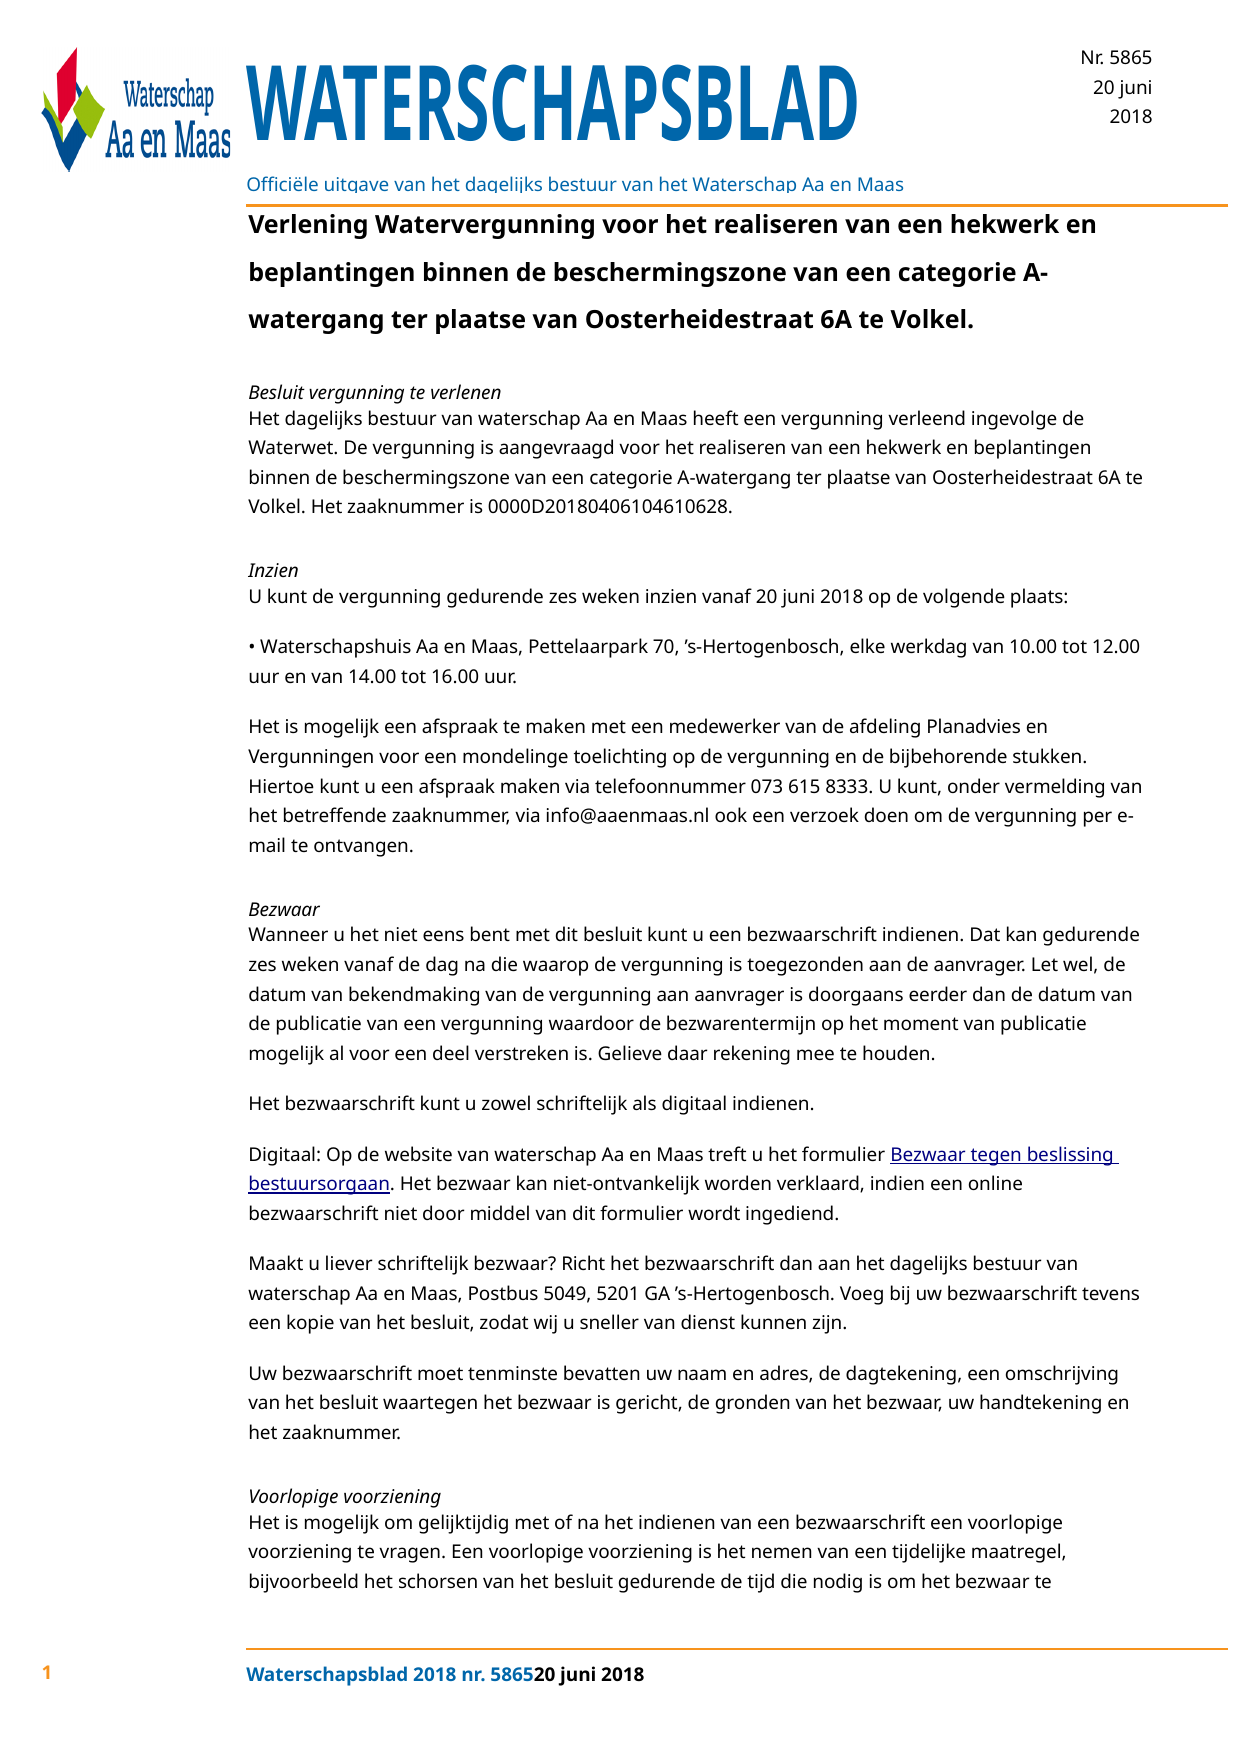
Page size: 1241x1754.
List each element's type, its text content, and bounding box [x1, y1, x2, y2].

text Uw bezwaarschrift moet tenminste bevatten uw naam en adres, de dagtekening, een omschrijving van het besluit waartegen het bezwaar is gericht, de gronden van het bezwaar, uw handtekening en het zaaknummer. [248, 1360, 1152, 1445]
text Besluit vergunning te verlenen [248, 379, 1152, 405]
picture [41, 47, 231, 172]
text U kunt de vergunning gedurende zes weken inzien vanaf 20 juni 2018 op de volgende plaats: [248, 583, 1152, 609]
text Voorlopige voorziening [248, 1483, 1152, 1509]
text Het dagelijks bestuur van waterschap Aa en Maas heeft een vergunning verleend ingevolge de Waterwet. De vergunning is aangevraagd voor het realiseren van een hekwerk en beplantingen binnen de beschermingszone van een categorie A-watergang ter plaatse van Oosterheidestraat 6A te Volkel. Het zaaknummer is 0000D20180406104610628. [248, 405, 1152, 519]
text Inzien [248, 557, 1152, 583]
text Verlening Watervergunning voor het realiseren van een hekwerk en beplantingen binnen de beschermingszone van een categorie A-watergang ter plaatse van Oosterheidestraat 6A te Volkel. [248, 207, 1152, 336]
text Het bezwaarschrift kunt u zowel schriftelijk als digitaal indienen. [248, 1090, 1152, 1116]
text Maakt u liever schriftelijk bezwaar? Richt het bezwaarschrift dan aan het dagelijks bestuur van waterschap Aa en Maas, Postbus 5049, 5201 GA ’s-Hertogenbosch. Voeg bij uw bezwaarschrift tevens een kopie van het besluit, zodat wij u sneller van dienst kunnen zijn. [248, 1250, 1152, 1335]
text Het is mogelijk om gelijktijdig met of na het indienen van een bezwaarschrift een voorlopige voorziening te vragen. Een voorlopige voorziening is het nemen van een tijdelijke maatregel, bijvoorbeeld het schorsen van het besluit gedurende de tijd die nodig is om het bezwaar te [248, 1509, 1152, 1594]
text • Waterschapshuis Aa en Maas, Pettelaarpark 70, ’s-Hertogenbosch, elke werkdag van 10.00 tot 12.00 uur en van 14.00 tot 16.00 uur. [248, 634, 1152, 689]
text Digitaal: Op de website van waterschap Aa en Maas treft u het formulier Bezwaar tegen beslissing bestuursorgaan. Het bezwaar kan niet-ontvankelijk worden verklaard, indien een online bezwaarschrift niet door middel van dit formulier wordt ingediend. [248, 1141, 1152, 1226]
text Bezwaar [248, 896, 1152, 922]
text Wanneer u het niet eens bent met dit besluit kunt u een bezwaarschrift indienen. Dat kan gedurende zes weken vanaf de dag na die waarop de vergunning is toegezonden aan de aanvrager. Let wel, de datum van bekendmaking van de vergunning aan aanvrager is doorgaans eerder dan de datum van de publicatie van een vergunning waardoor de bezwarentermijn op het moment van publicatie mogelijk al voor een deel verstreken is. Gelieve daar rekening mee te houden. [248, 922, 1152, 1066]
text Het is mogelijk een afspraak te maken met een medewerker van de afdeling Planadvies en Vergunningen voor een mondelinge toelichting op de vergunning en de bijbehorende stukken. Hiertoe kunt u een afspraak maken via telefoonnummer 073 615 8333. U kunt, onder vermelding van het betreffende zaaknummer, via info@aaenmaas.nl ook een verzoek doen om de vergunning per e-mail te ontvangen. [248, 714, 1152, 858]
